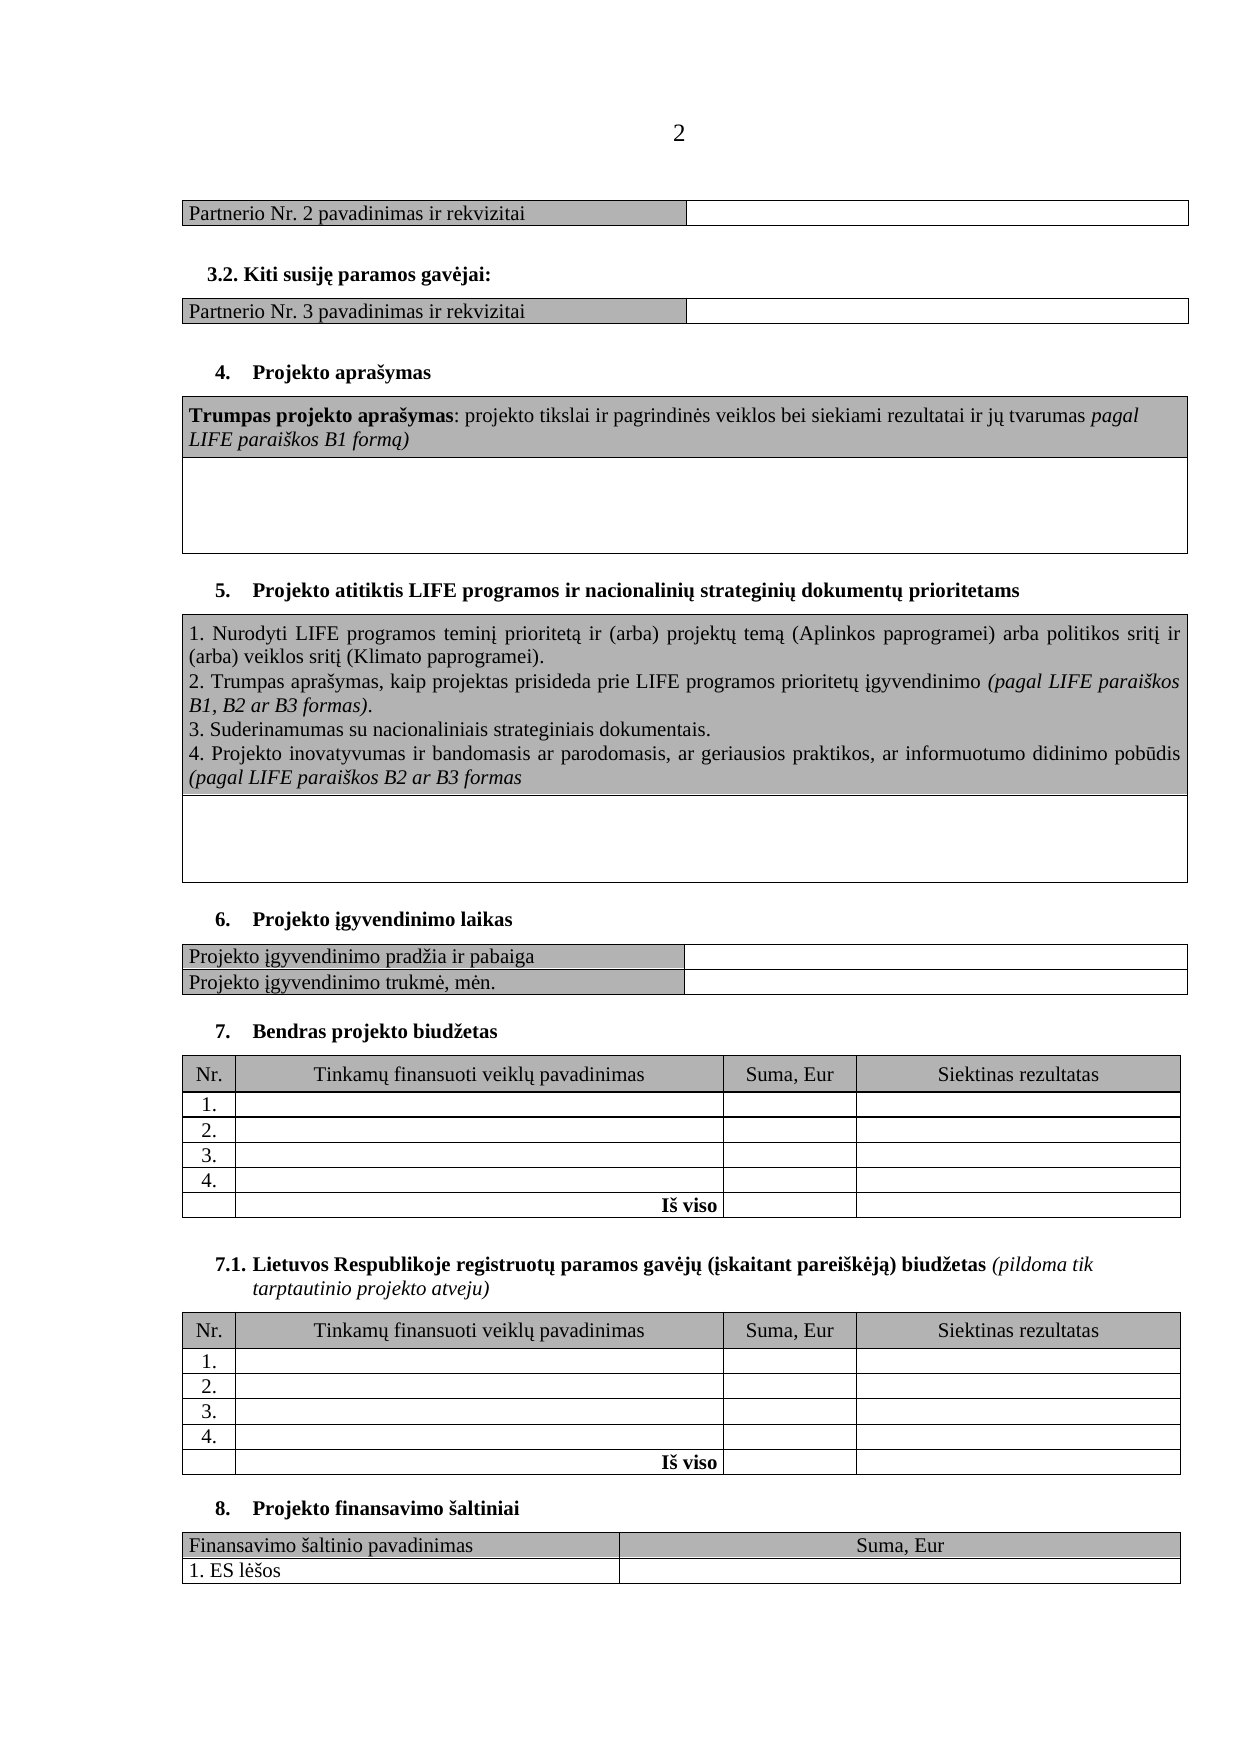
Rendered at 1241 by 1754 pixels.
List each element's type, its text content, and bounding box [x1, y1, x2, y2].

text 4. Projekto aprašymas [215, 360, 1181, 384]
table_header Tinkamų finansuoti veiklų pavadinimas [236, 1313, 723, 1348]
table_cell [724, 1143, 856, 1167]
table_cell [620, 1559, 1180, 1582]
table_cell [857, 1093, 1180, 1116]
table_cell [724, 1118, 856, 1142]
table_header Partnerio Nr. 2 pavadinimas ir rekvizitai [183, 201, 686, 225]
table_cell [724, 1093, 856, 1116]
table_cell [236, 1374, 723, 1398]
text 3.2. Kiti susiję paramos gavėjai: [177, 262, 1181, 286]
table_header Nr. [183, 1056, 235, 1091]
table_cell [183, 458, 1187, 552]
table_cell 3. [183, 1143, 235, 1167]
table_cell [724, 1168, 856, 1192]
table_header Suma, Eur [724, 1313, 856, 1348]
table_cell [236, 1093, 723, 1116]
table_cell [857, 1193, 1180, 1217]
table_header Siektinas rezultatas [857, 1313, 1180, 1348]
table_cell 2. [183, 1374, 235, 1398]
table_cell [724, 1425, 856, 1448]
table_cell [685, 970, 1187, 994]
table_cell [183, 1193, 235, 1217]
table_cell [857, 1399, 1180, 1423]
table_cell Iš viso [236, 1193, 723, 1217]
table_cell 2. [183, 1118, 235, 1142]
text 5. Projekto atitiktis LIFE programos ir nacionalinių strateginių dokumentų prioritetams [215, 578, 1181, 602]
table_cell [236, 1399, 723, 1423]
table_header Finansavimo šaltinio pavadinimas [183, 1533, 619, 1557]
table_cell 1. [183, 1349, 235, 1373]
table_cell [857, 1425, 1180, 1448]
table_header [687, 201, 1188, 225]
table_cell [857, 1450, 1180, 1474]
table_cell 4. [183, 1168, 235, 1192]
table_cell [857, 1349, 1180, 1373]
table_cell [724, 1450, 856, 1474]
table_cell [236, 1143, 723, 1167]
table_cell [857, 1374, 1180, 1398]
table_cell [236, 1168, 723, 1192]
table_cell [857, 1168, 1180, 1192]
table_cell [724, 1349, 856, 1373]
text 8. Projekto finansavimo šaltiniai [215, 1496, 1181, 1520]
table_cell [724, 1193, 856, 1217]
table_header Projekto įgyvendinimo pradžia ir pabaiga [183, 945, 684, 968]
table_header Nr. [183, 1313, 235, 1348]
table_header Suma, Eur [620, 1533, 1180, 1557]
table_header Siektinas rezultatas [857, 1056, 1180, 1091]
table_header [687, 299, 1188, 323]
table_cell [236, 1425, 723, 1448]
text 7. Bendras projekto biudžetas [215, 1019, 1181, 1043]
text 6. Projekto įgyvendinimo laikas [215, 907, 1181, 931]
table_header Trumpas projekto aprašymas: projekto tikslai ir pagrindinės veiklos bei siekiami rezultatai ir jų tvarumas pagal LIFE paraiškos B1 formą) [183, 397, 1187, 457]
text 7.1. Lietuvos Respublikoje registruotų paramos gavėjų (įskaitant pareiškėją) biudžetas (pildoma tik tarptautinio projekto atveju) [215, 1251, 1181, 1299]
table_cell Projekto įgyvendinimo trukmė, mėn. [183, 970, 684, 994]
table_cell 4. [183, 1425, 235, 1448]
table_header Tinkamų finansuoti veiklų pavadinimas [236, 1056, 723, 1091]
table_header [685, 945, 1187, 968]
table_cell [183, 1450, 235, 1474]
table_header 1. Nurodyti LIFE programos teminį prioritetą ir (arba) projektų temą (Aplinkos paprogramei) arba politikos sritį ir (arba) veiklos sritį (Klimato paprogramei). 2. Trumpas aprašymas, kaip projektas prisideda prie LIFE programos prioritetų įgyvendinimo (pagal LIFE paraiškos B1, B2 ar B3 formas). 3. Suderinamumas su nacionaliniais strateginiais dokumentais. 4. Projekto inovatyvumas ir bandomasis ar parodomasis, ar geriausios praktikos, ar informuotumo didinimo pobūdis (pagal LIFE paraiškos B2 ar B3 formas [183, 615, 1187, 794]
table_cell [724, 1399, 856, 1423]
table_cell [183, 796, 1187, 882]
table_header Partnerio Nr. 3 pavadinimas ir rekvizitai [183, 299, 686, 323]
table_cell [857, 1118, 1180, 1142]
table_cell 1. ES lėšos [183, 1559, 619, 1582]
table_cell [724, 1374, 856, 1398]
table_header Suma, Eur [724, 1056, 856, 1091]
table_cell [857, 1143, 1180, 1167]
table_cell 3. [183, 1399, 235, 1423]
table_cell [236, 1349, 723, 1373]
table_cell Iš viso [236, 1450, 723, 1474]
table_cell [236, 1118, 723, 1142]
table_cell 1. [183, 1093, 235, 1116]
